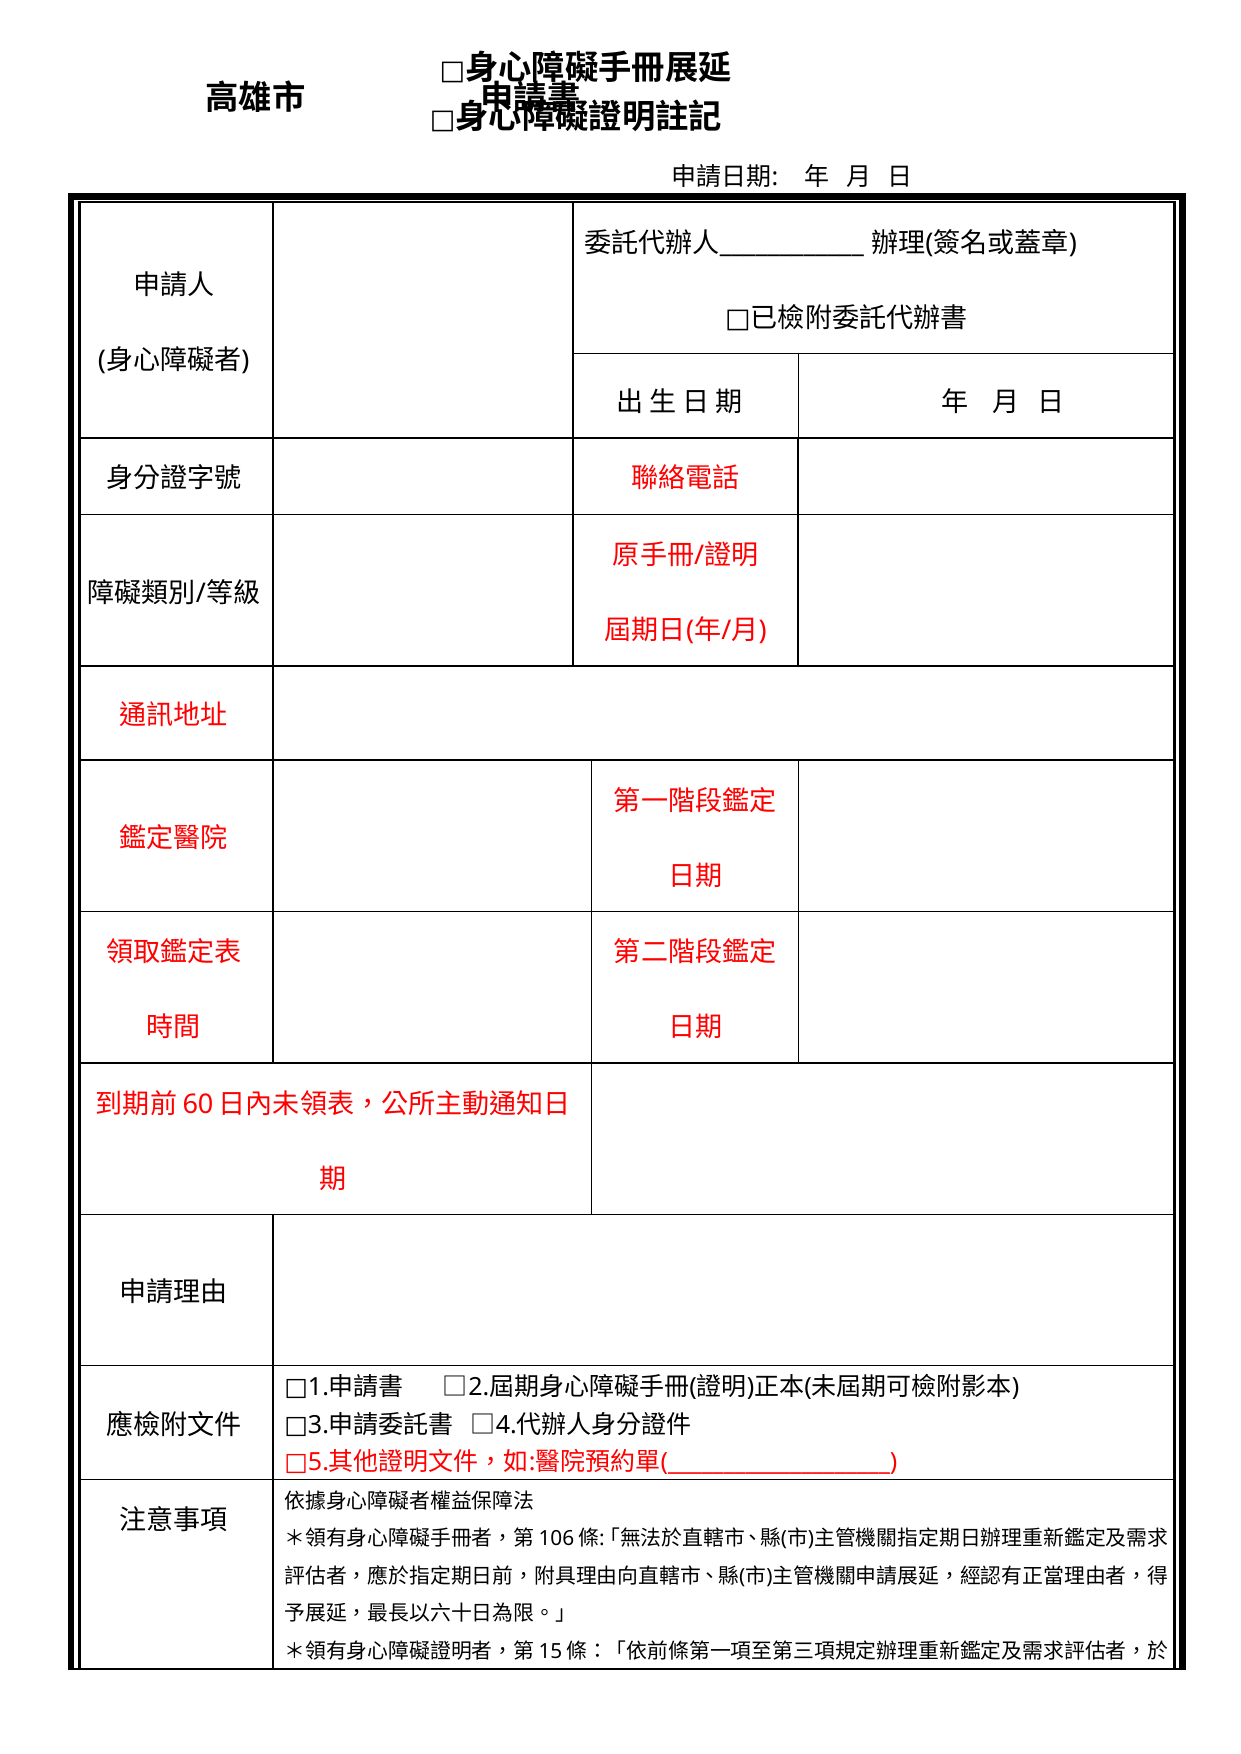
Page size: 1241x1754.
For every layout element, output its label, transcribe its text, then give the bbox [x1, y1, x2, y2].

table_cell 身分證字號 [81, 439, 272, 514]
table_header [274, 203, 572, 437]
table_cell 年 月 日 [799, 354, 1173, 437]
table_cell [74, 911, 78, 1062]
table_cell [74, 437, 78, 514]
table_cell 到期前60日內未領表，公所主動通知日期 [81, 1064, 591, 1214]
table_cell 原手冊/證明 屆期日(年/月) [574, 515, 797, 665]
table_header 申請人 (身心障礙者) [74, 200, 273, 437]
table_cell [274, 761, 591, 911]
table_cell [274, 439, 572, 514]
table_cell 聯絡電話 [574, 439, 797, 514]
table_cell 第二階段鑑定 日期 [592, 912, 798, 1062]
text □身心障礙手冊展延 [422, 41, 748, 89]
table_header 委託代辦人____________ 辦理(簽名或蓋章) □已檢附委託代辦書 [573, 200, 1179, 353]
table_cell [74, 759, 78, 911]
table_cell [274, 912, 591, 1062]
table_cell [799, 761, 1173, 911]
table_cell [74, 1365, 78, 1479]
table_cell [74, 1214, 78, 1365]
text 申請日期: 年 月 日 [89, 156, 1125, 193]
table_cell [274, 667, 1173, 759]
table_cell 申請理由 [81, 1215, 272, 1365]
table_cell 障礙類別/等級 [81, 515, 272, 665]
table_cell [74, 665, 78, 759]
table_cell 通訊地址 [81, 667, 272, 759]
text □身心障礙證明註記 [422, 89, 748, 138]
table_cell [592, 1064, 1173, 1214]
table_cell 領取鑑定表 時間 [81, 912, 272, 1062]
table_cell 出 生 日 期 [574, 354, 798, 437]
table_cell [74, 1062, 78, 1214]
table_cell [799, 515, 1173, 665]
table_cell 依據身心障礙者權益保障法 ＊領有身心障礙手冊者，第106條:「無法於直轄市、縣(市)主管機關指定期日辦理重新鑑定及需求評估者，應於指定期日前，附具理由向直轄市、縣(市)主管機關申請展延，經認有正當理由者，得予展延，最長以六十日為限。」 ＊領有身心障礙證明者，第15條：「依前條第一項至第三項規定辦理重新鑑定及需求評估者，於 [274, 1480, 1173, 1668]
table_cell 第一階段鑑定 日期 [592, 761, 798, 911]
table_cell 鑑定醫院 [81, 761, 272, 911]
table_cell [799, 439, 1173, 514]
table_cell [74, 1479, 78, 1668]
table_cell [74, 514, 78, 665]
table_cell [274, 515, 572, 665]
table_cell [274, 1215, 1173, 1365]
text 高雄市 申請書 [89, 33, 1053, 183]
table_cell □1.申請書 □2.屆期身心障礙手冊(證明)正本(未屆期可檢附影本) □3.申請委託書 □4.代辦人身分證件 □5.其他證明文件，如:醫院預約單(­____________­­­­­­­­­________) [274, 1366, 1173, 1479]
table_cell 注意事項 [81, 1480, 272, 1668]
table_cell [799, 912, 1173, 1062]
table_cell 應檢附文件 [81, 1366, 272, 1479]
